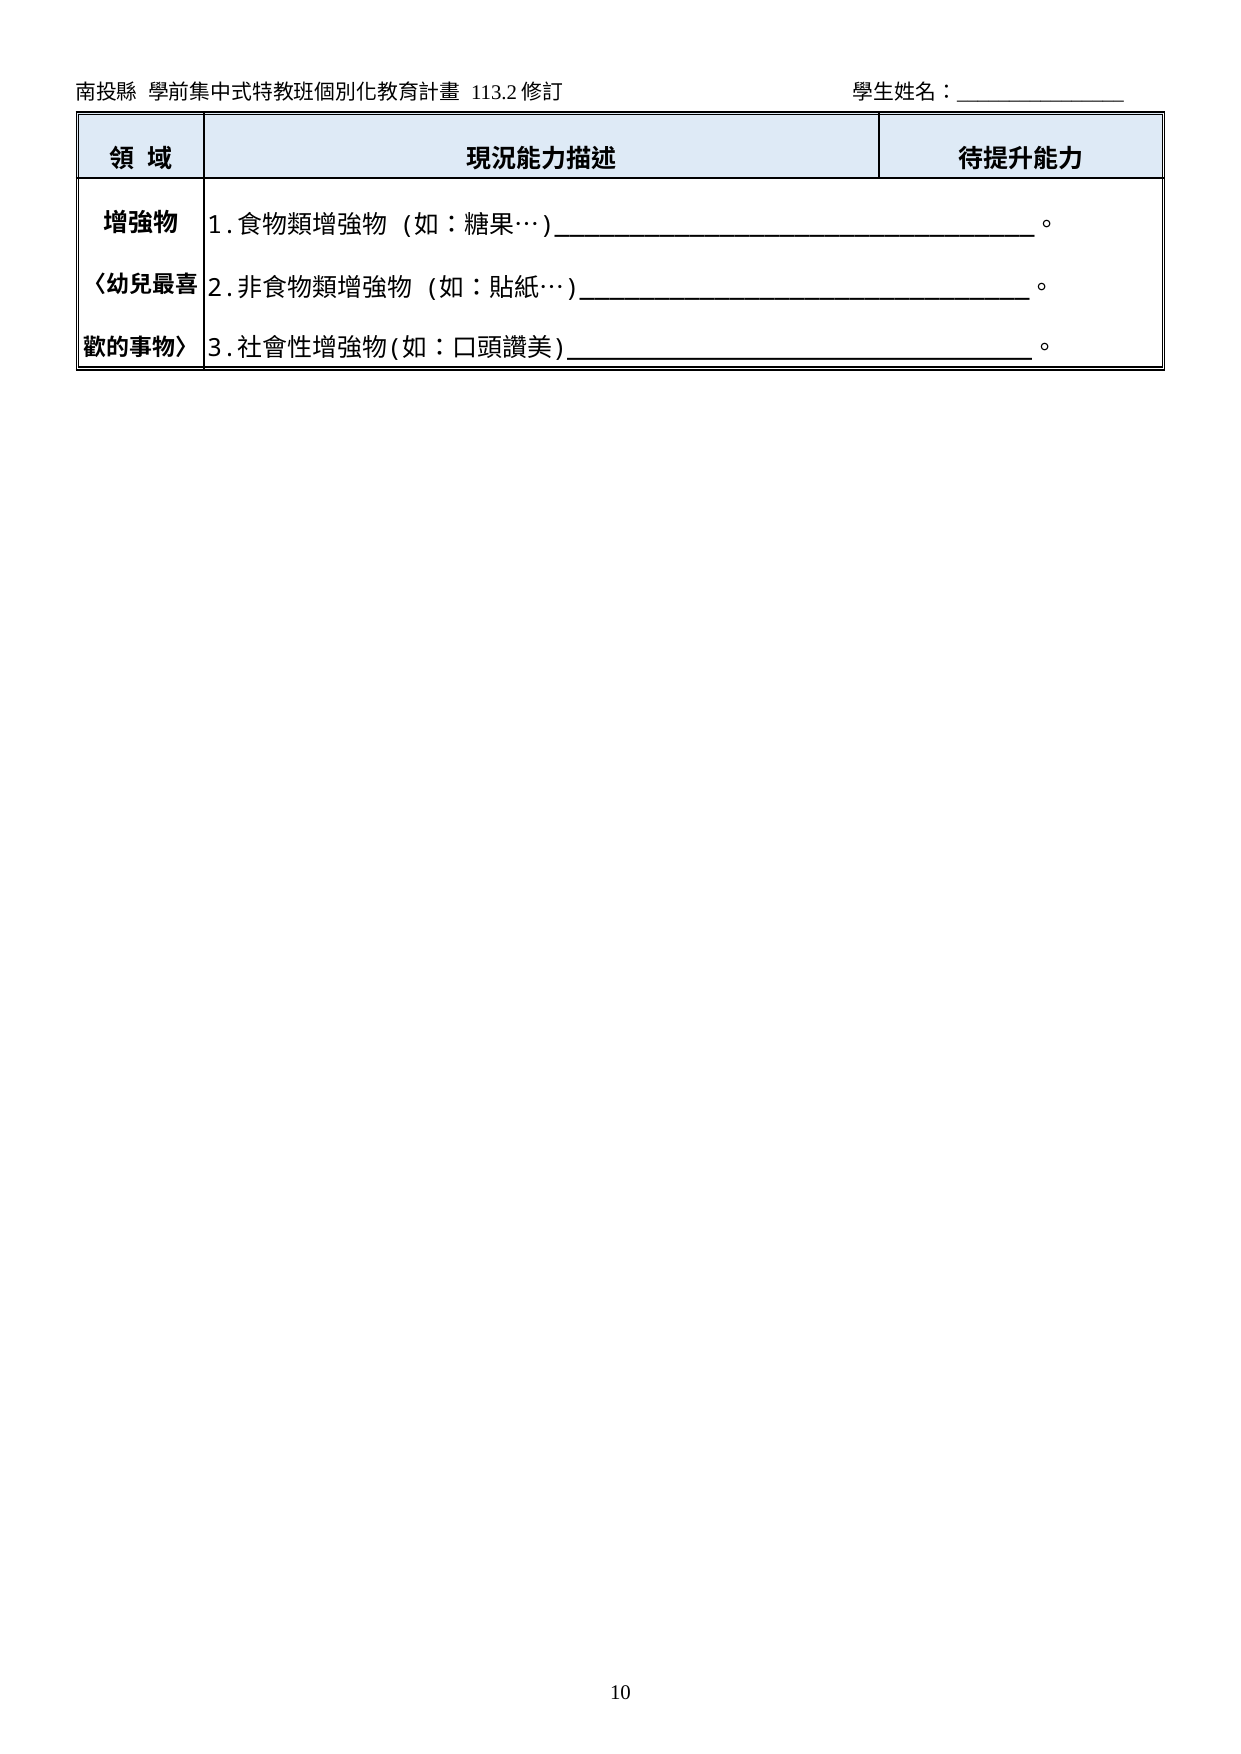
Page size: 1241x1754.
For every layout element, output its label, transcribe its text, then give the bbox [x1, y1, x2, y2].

table_cell 增強物 〈幼兒最喜歡的事物〉 [79, 179, 203, 366]
table_header 待提升能力 [880, 115, 1162, 177]
table_header 領 域 [79, 115, 203, 177]
table_header 現況能力描述 [205, 115, 878, 177]
table_cell 1.食物類增強物 (如：糖果…)________________________________。 2.非食物類增強物 (如：貼紙…)______________________________。 3.社會性增強物(如：口頭讚美)_______________________________。 [205, 179, 1162, 366]
